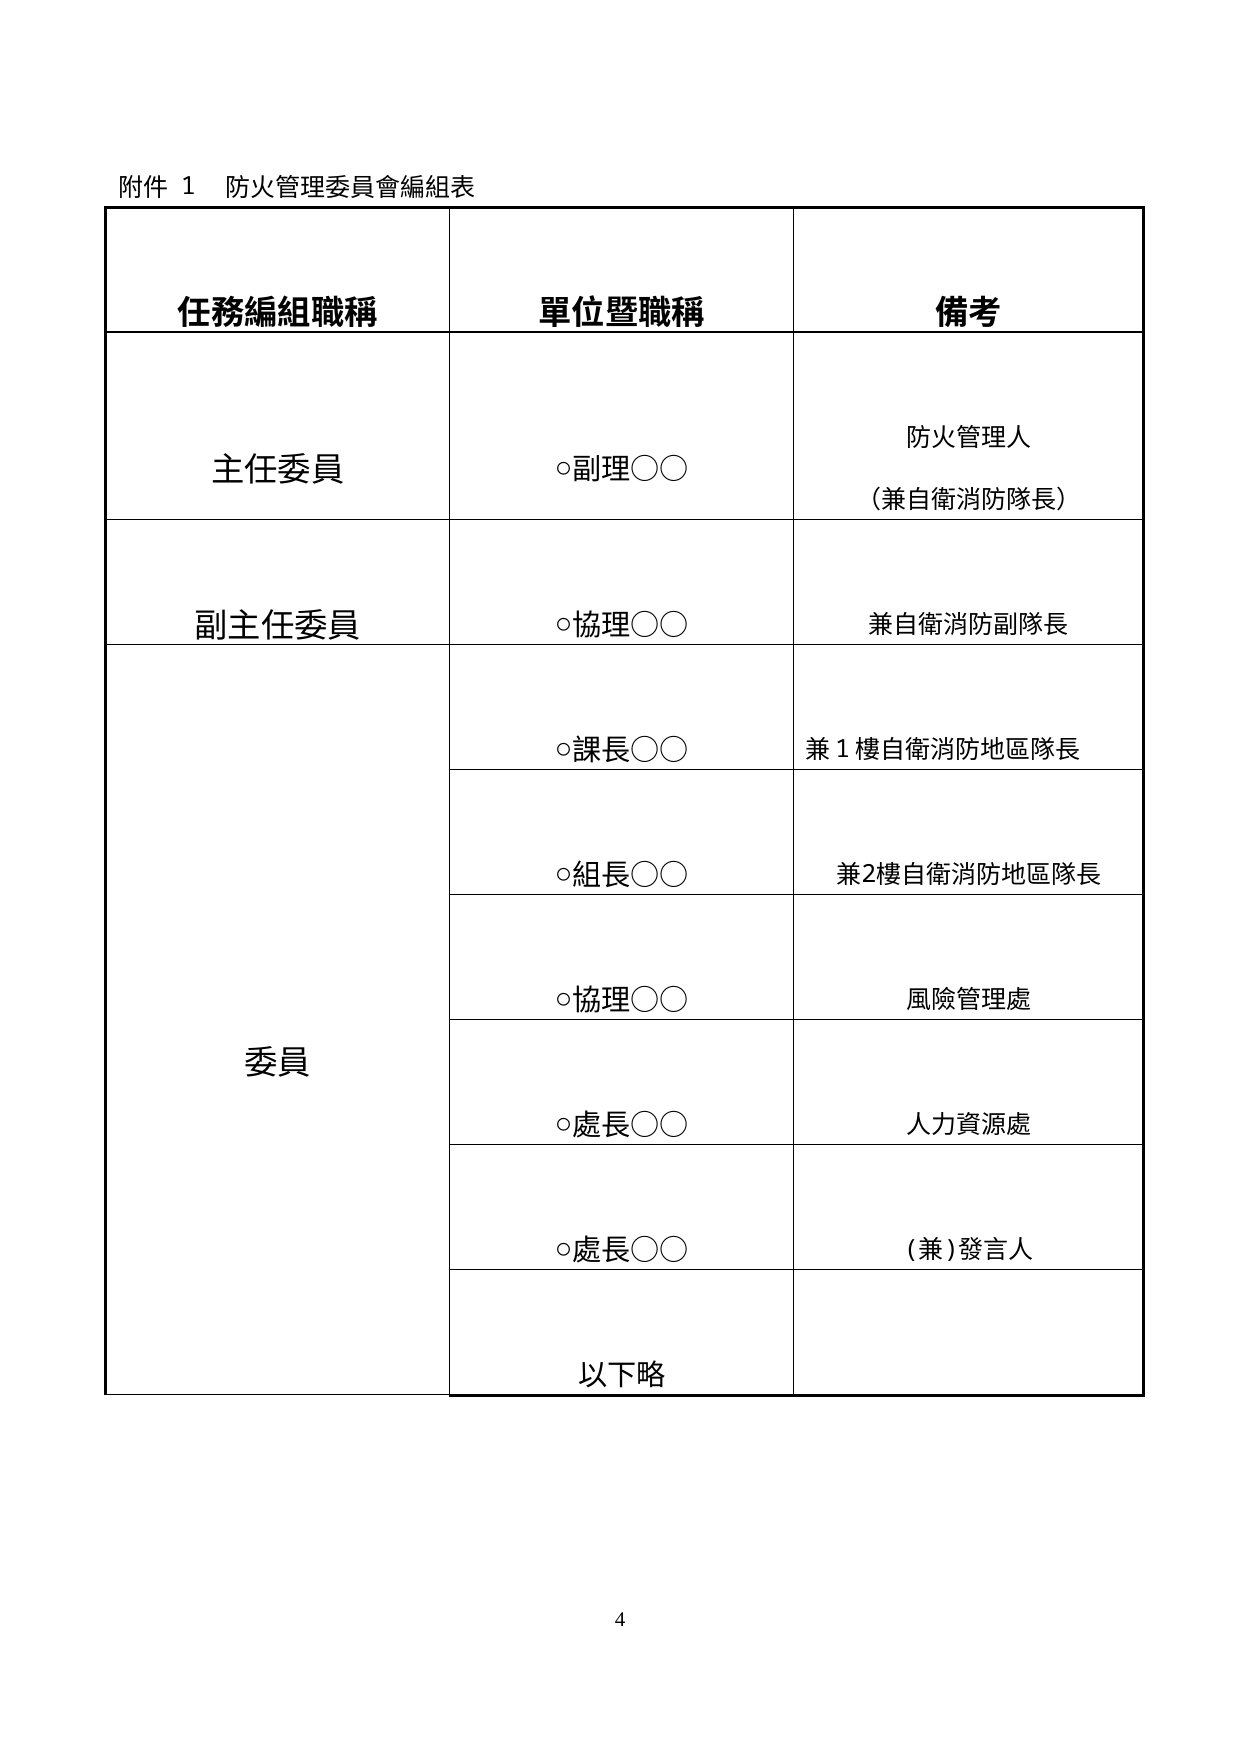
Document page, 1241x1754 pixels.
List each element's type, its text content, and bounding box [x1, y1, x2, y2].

table_cell ○組長○○ [450, 770, 793, 893]
table_cell 兼自衛消防副隊長 [794, 520, 1142, 643]
table_cell ○協理○○ [450, 895, 793, 1018]
table_cell 人力資源處 [794, 1020, 1142, 1143]
table_cell 兼2樓自衛消防地區隊長 [794, 770, 1142, 893]
table_cell 主任委員 [107, 333, 449, 518]
table_cell 副主任委員 [107, 520, 449, 643]
table_cell 兼1樓自衛消防地區隊長 [794, 645, 1142, 768]
table_header 任務編組職稱 [107, 209, 449, 331]
table_cell 防火管理人 （兼自衛消防隊長） [794, 333, 1142, 518]
table_cell ○處長○○ [450, 1020, 793, 1143]
table_cell 風險管理處 [794, 895, 1142, 1018]
table_cell ○副理○○ [450, 333, 793, 518]
table_cell ○協理○○ [450, 520, 793, 643]
table_cell 委員 [107, 645, 449, 1393]
table_cell [794, 1270, 1142, 1393]
table_cell ○處長○○ [450, 1145, 793, 1268]
table_cell (兼)發言人 [794, 1145, 1142, 1268]
table_cell ○課長○○ [450, 645, 793, 768]
table_header 單位暨職稱 [450, 209, 793, 331]
table_cell 以下略 [450, 1270, 793, 1393]
text 附件 1 防火管理委員會編組表 [118, 143, 1122, 206]
table_header 備考 [794, 209, 1142, 331]
